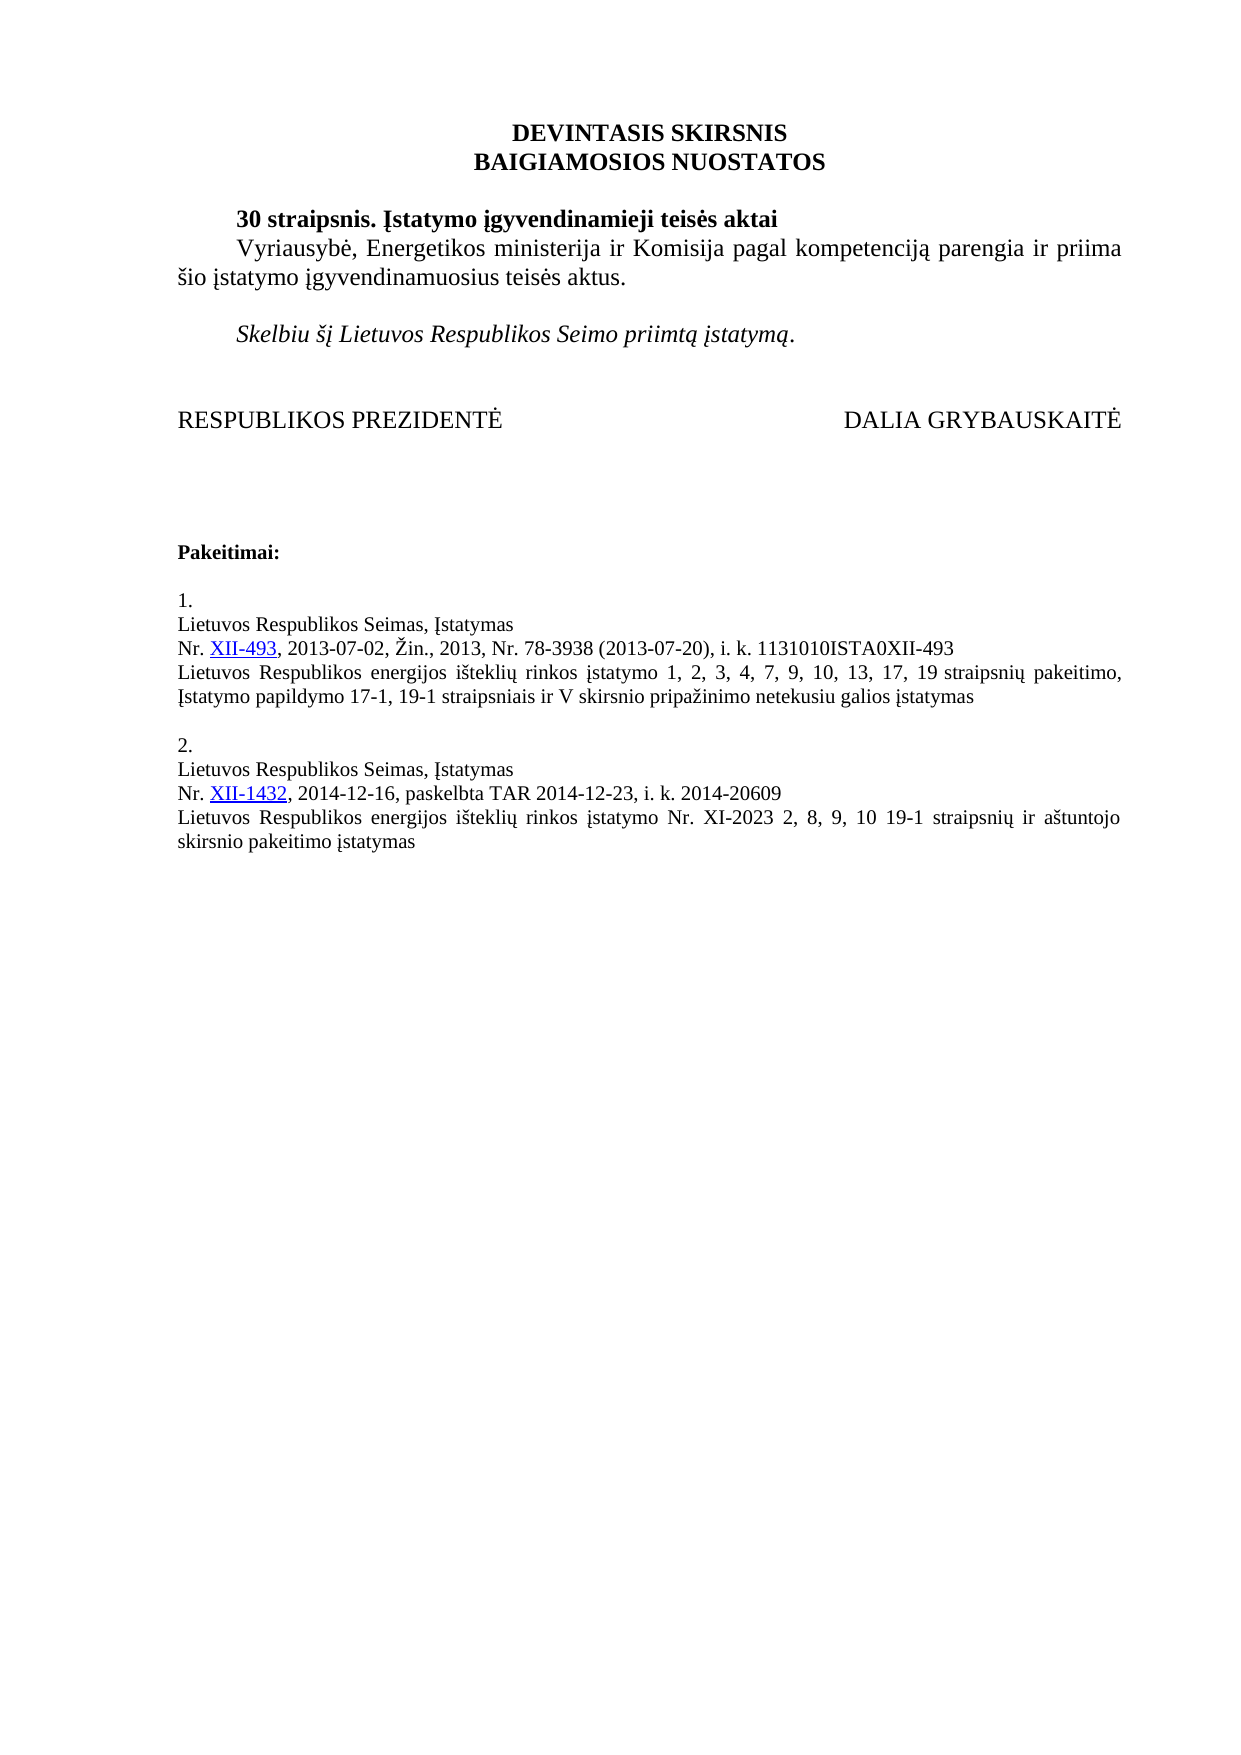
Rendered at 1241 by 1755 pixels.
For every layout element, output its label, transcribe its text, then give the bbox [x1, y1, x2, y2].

text Lietuvos Respublikos energijos išteklių rinkos įstatymo 1, 2, 3, 4, 7, 9, 10, 13, 17, 19 straipsnių pakeitimo, Įstatymo papildymo 17-1, 19-1 straipsniais ir V skirsnio pripažinimo netekusiu galios įstatymas [177, 660, 1122, 708]
text Pakeitimai: [177, 540, 1122, 564]
text Lietuvos Respublikos Seimas, Įstatymas [177, 757, 1122, 781]
text Nr. XII-493, 2013-07-02, Žin., 2013, Nr. 78-3938 (2013-07-20), i. k. 1131010ISTA0XII-493 [177, 636, 1122, 660]
text Vyriausybė, Energetikos ministerija ir Komisija pagal kompetenciją parengia ir priima šio įstatymo įgyvendinamuosius teisės aktus. [177, 233, 1122, 291]
text Nr. XII-1432, 2014-12-16, paskelbta TAR 2014-12-23, i. k. 2014-20609 [177, 781, 1122, 805]
text Lietuvos Respublikos energijos išteklių rinkos įstatymo Nr. XI-2023 2, 8, 9, 10 19-1 straipsnių ir aštuntojo skirsnio pakeitimo įstatymas [177, 805, 1122, 853]
text RESPUBLIKOS PREZIDENTĖ DALIA GRYBAUSKAITĖ [177, 406, 1122, 434]
text DEVINTASIS SKIRSNIS [177, 118, 1122, 147]
text 30 straipsnis. Įstatymo įgyvendinamieji teisės aktai [177, 204, 1122, 233]
text Lietuvos Respublikos Seimas, Įstatymas [177, 612, 1122, 636]
text 1. [177, 588, 1122, 612]
text Skelbiu šį Lietuvos Respublikos Seimo priimtą įstatymą. [177, 319, 1122, 348]
text BAIGIAMOSIOS NUOSTATOS [177, 147, 1122, 176]
text 2. [177, 732, 1122, 757]
